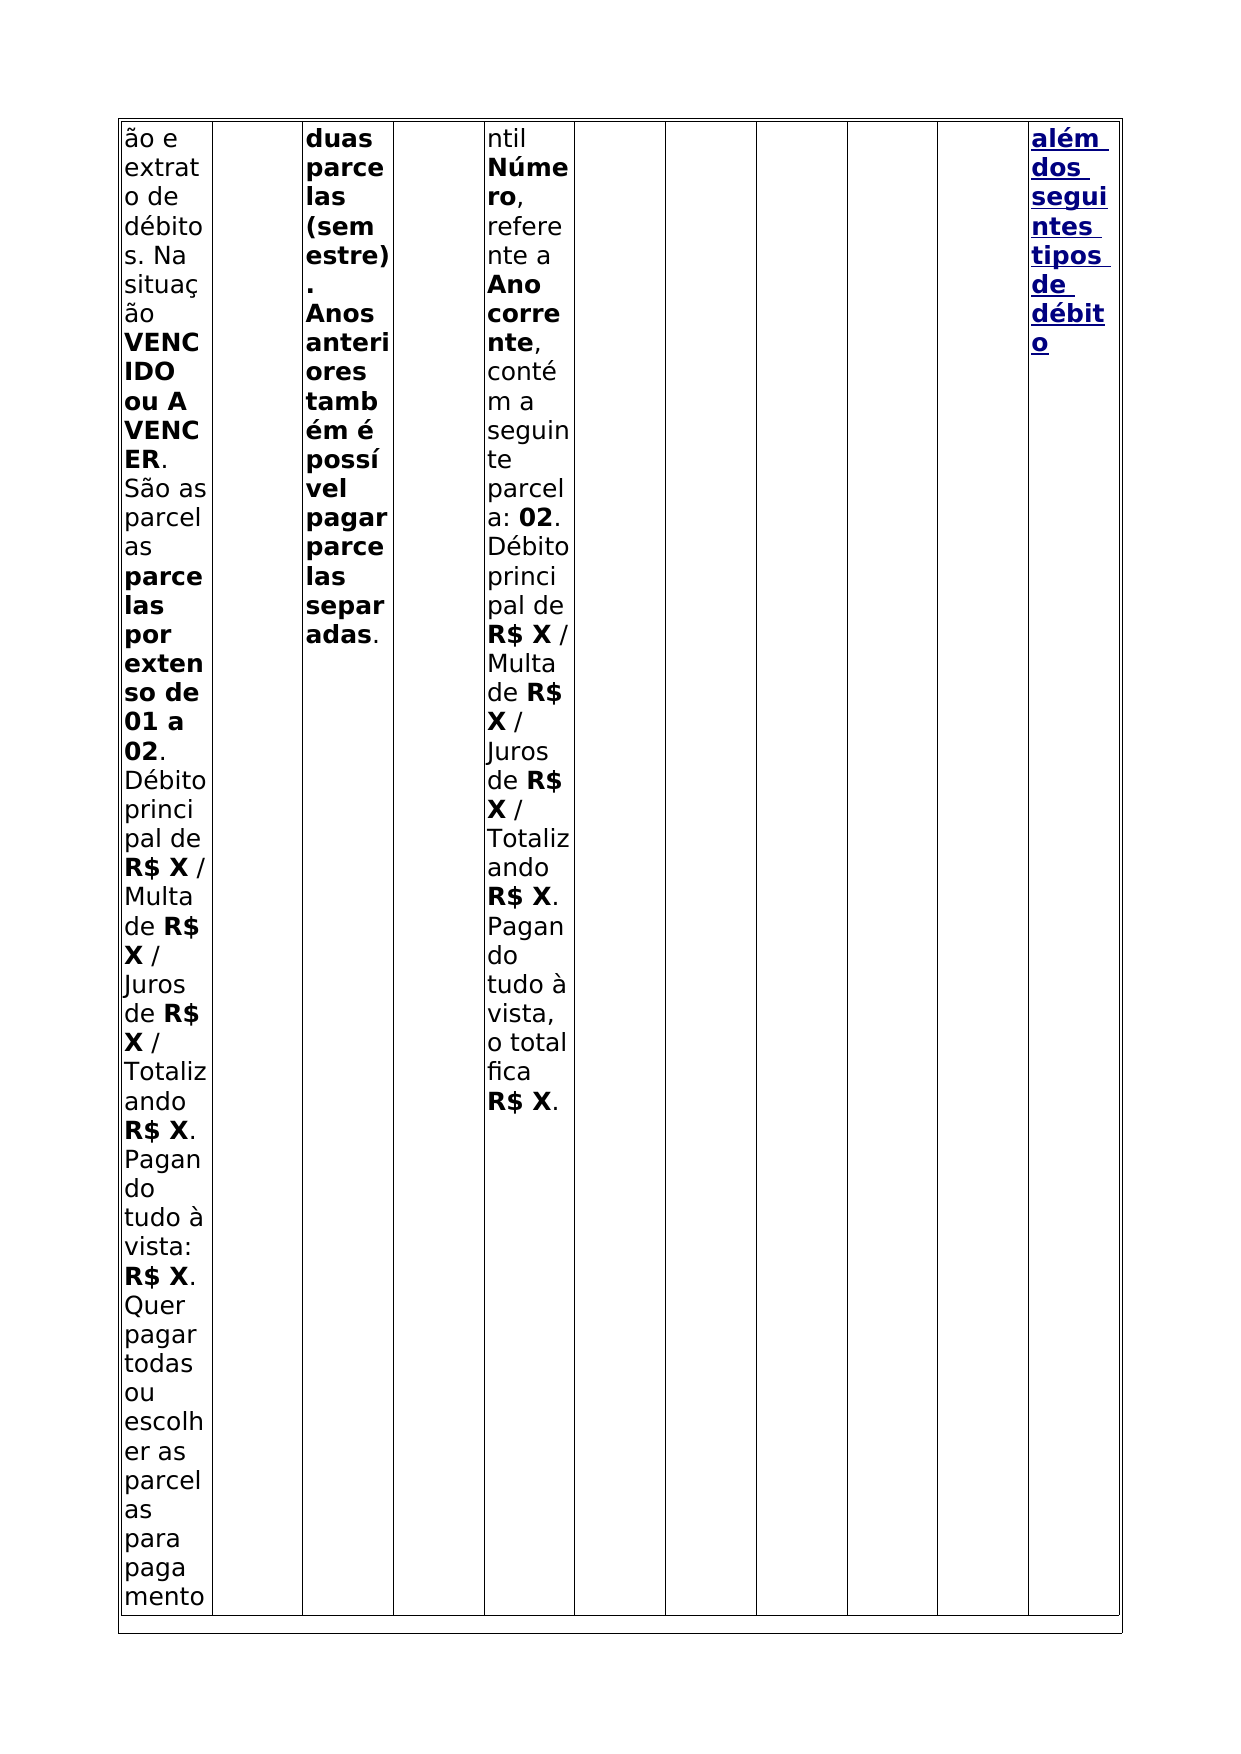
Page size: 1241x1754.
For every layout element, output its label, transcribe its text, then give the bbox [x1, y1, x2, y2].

table_header além dos seguintes tipos de débito [1029, 122, 1119, 1614]
table_header ão e extrato de débitos. Na situação VENCIDO ou A VENCER. São as parcelas parcelas por extenso de 01 a 02. Débito principal de R$ X / Multa de R$ X / Juros de R$ X / Totalizando R$ X. Pagando tudo à vista: R$ X. Quer pagar todas ou escolher as parcelas para pagamento [122, 122, 212, 1614]
table_header [575, 122, 665, 1614]
table_header [213, 122, 302, 1614]
table_header ntil Número, referente a Ano corrente, contém a seguinte parcela: 02. Débito principal de R$ X / Multa de R$ X / Juros de R$ X / Totalizando R$ X. Pagando tudo à vista, o total fica R$ X. [485, 122, 574, 1614]
table_header [757, 122, 847, 1614]
table_header [394, 122, 484, 1614]
table_header [666, 122, 756, 1614]
table_header [848, 122, 937, 1614]
table_header [938, 122, 1028, 1614]
table_header [119, 119, 1122, 1632]
table_header duas parcelas (semestre). Anos anteriores também é possível pagar parcelas separadas. [303, 122, 393, 1614]
